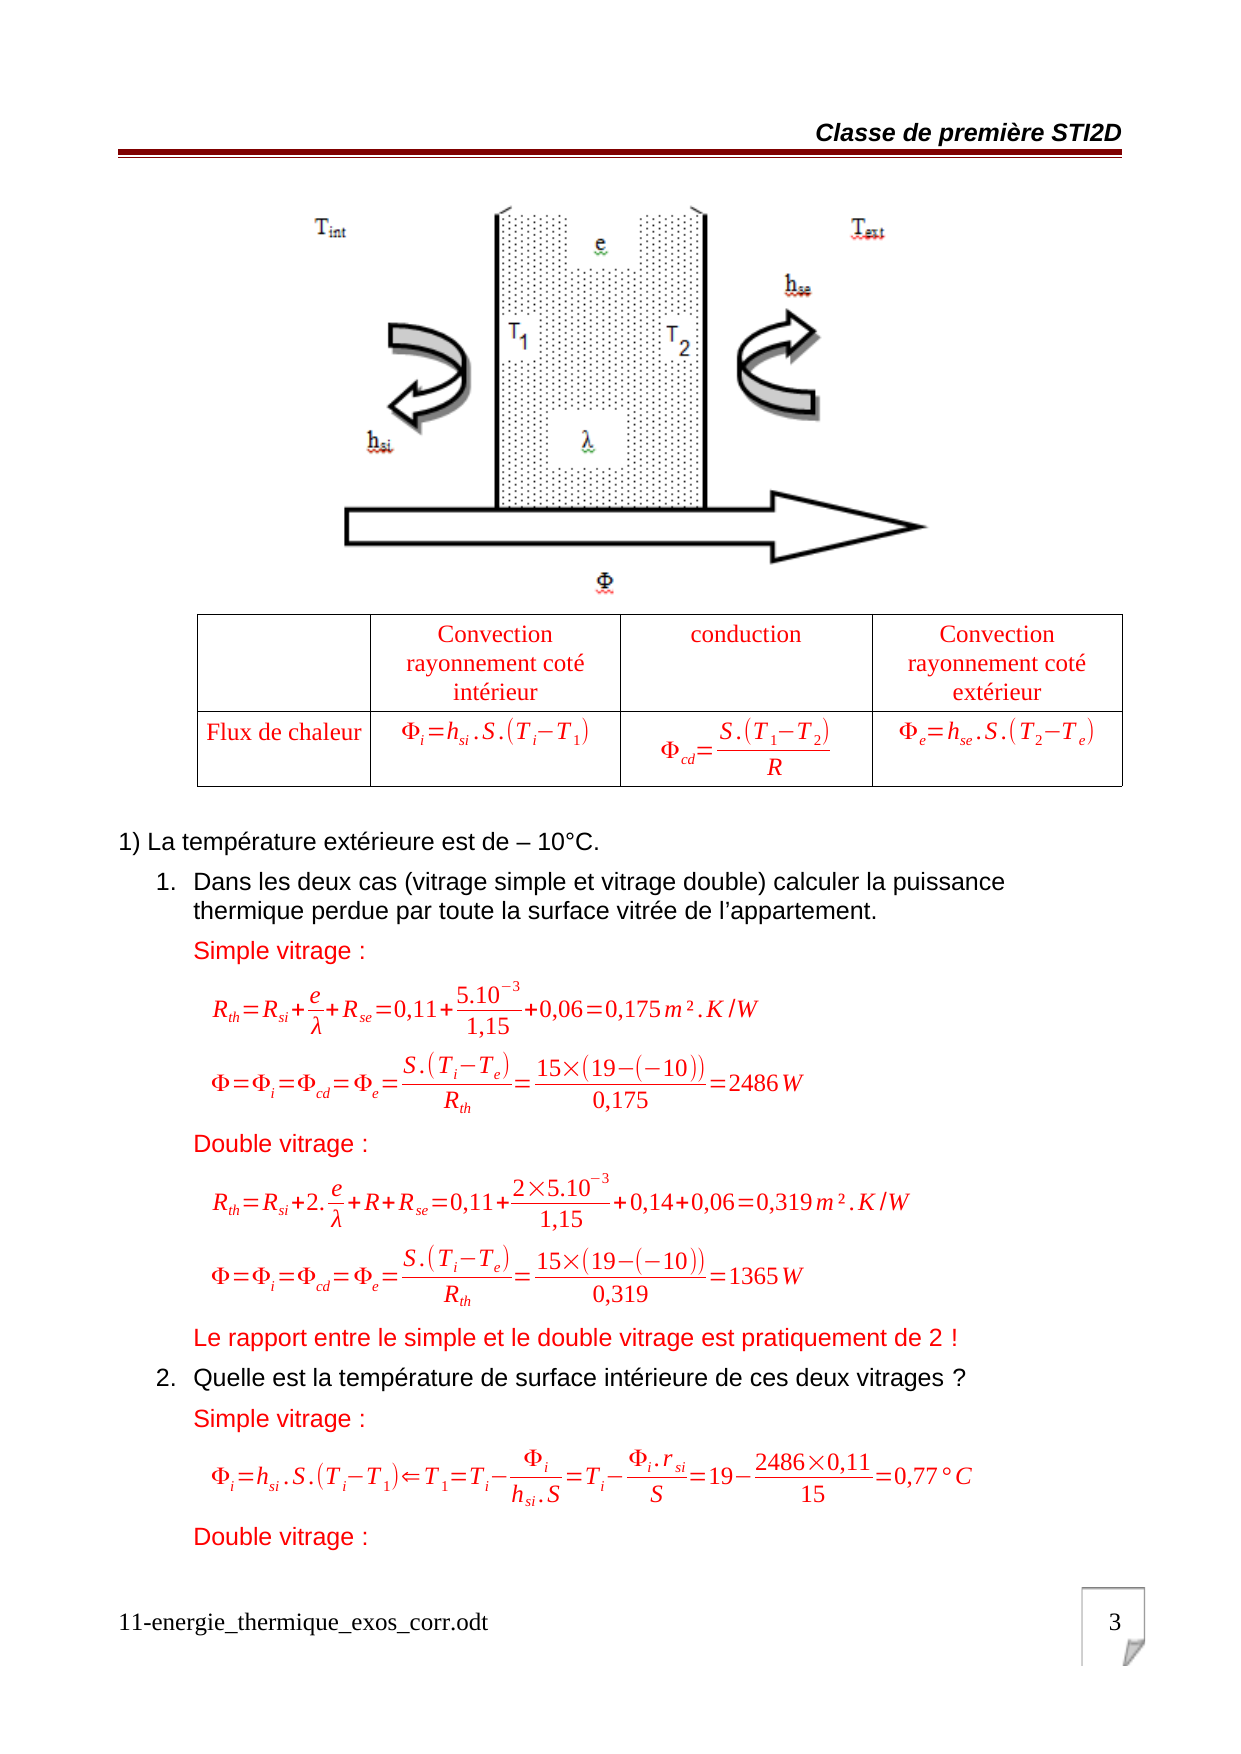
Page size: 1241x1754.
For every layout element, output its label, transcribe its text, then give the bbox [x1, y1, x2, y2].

table_cell [371, 712, 620, 786]
list Dans les deux cas (vitrage simple et vitrage double) calculer la puissance thermique perdue par toute la surface vitrée de l’appartement. [156, 867, 1122, 924]
table_cell Flux de chaleur [198, 712, 370, 786]
table_header Convection rayonnement coté intérieur [371, 615, 620, 711]
list Double vitrage : [156, 1129, 1122, 1158]
list Simple vitrage : [156, 936, 1122, 965]
list Double vitrage : [156, 1522, 1122, 1551]
table_header conduction [621, 615, 872, 711]
text 1) La température extérieure est de – 10°C. [118, 826, 1122, 855]
table_cell [621, 712, 872, 786]
table_header [198, 615, 370, 711]
list Le rapport entre le simple et le double vitrage est pratiquement de 2 ! [156, 1322, 1122, 1351]
table_header Convection rayonnement coté extérieur [873, 615, 1122, 711]
table_cell [873, 712, 1122, 786]
list Quelle est la température de surface intérieure de ces deux vitrages ? [156, 1363, 1122, 1392]
list Simple vitrage : [156, 1403, 1122, 1432]
